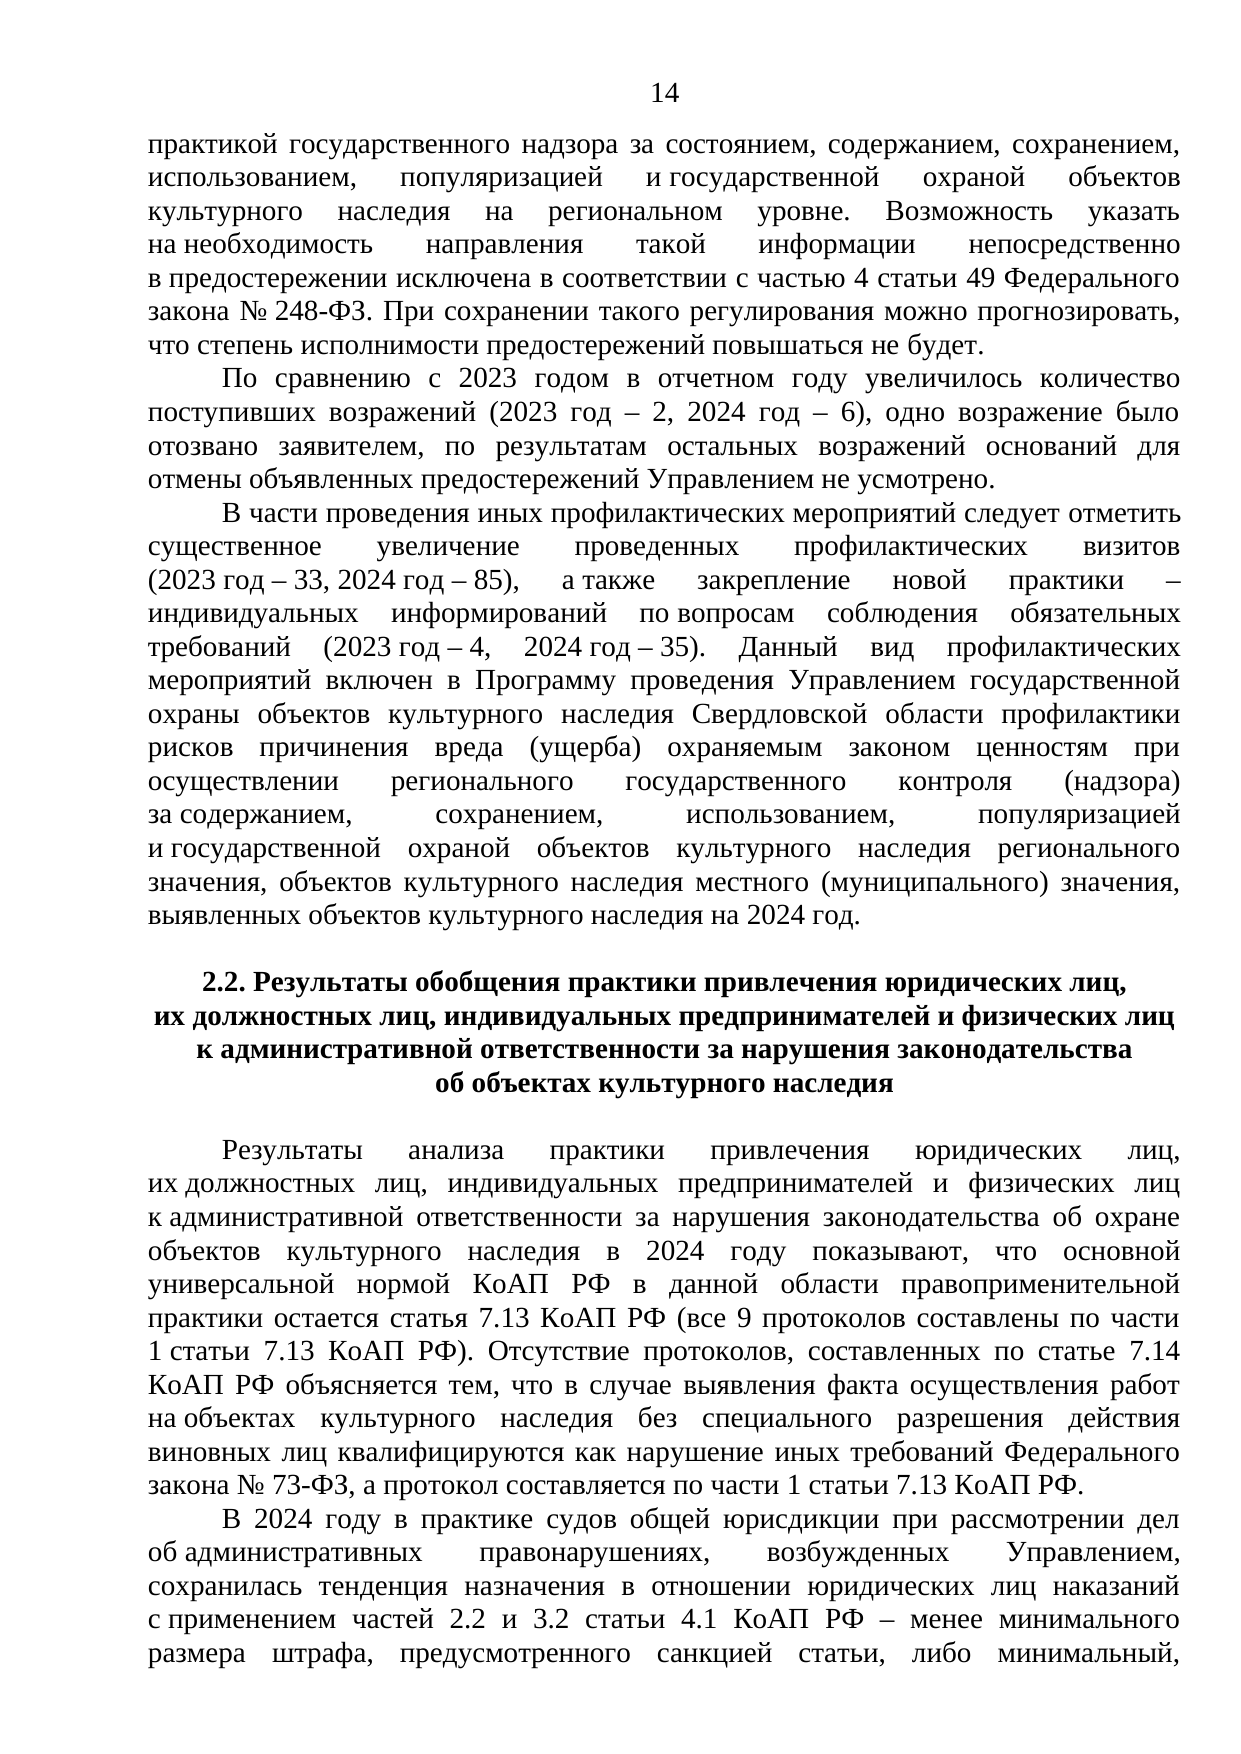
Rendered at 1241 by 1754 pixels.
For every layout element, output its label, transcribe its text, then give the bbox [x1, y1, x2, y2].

text Результаты анализа практики привлечения юридических лиц, их должностных лиц, индивидуальных предпринимателей и физических лиц к административной ответственности за нарушения законодательства об охране объектов культурного наследия в 2024 году показывают, что основной универсальной нормой КоАП РФ в данной области правоприменительной практики остается статья 7.13 КоАП РФ (все 9 протоколов составлены по части 1 статьи 7.13 КоАП РФ). Отсутствие протоколов, составленных по статье 7.14 КоАП РФ объясняется тем, что в случае выявления факта осуществления работ на объектах культурного наследия без специального разрешения действия виновных лиц квалифицируются как нарушение иных требований Федерального закона № 73-ФЗ, а протокол составляется по части 1 статьи 7.13 КоАП РФ. [148, 1132, 1181, 1501]
text По сравнению с 2023 годом в отчетном году увеличилось количество поступивших возражений (2023 год – 2, 2024 год – 6), одно возражение было отозвано заявителем, по результатам остальных возражений оснований для отмены объявленных предостережений Управлением не усмотрено. [148, 361, 1181, 495]
text практикой государственного надзора за состоянием, содержанием, сохранением, использованием, популяризацией и государственной охраной объектов культурного наследия на региональном уровне. Возможность указать на необходимость направления такой информации непосредственно в предостережении исключена в соответствии с частью 4 статьи 49 Федерального закона № 248-ФЗ. При сохранении такого регулирования можно прогнозировать, что степень исполнимости предостережений повышаться не будет. [148, 126, 1181, 361]
text 2.2. Результаты обобщения практики привлечения юридических лиц, их должностных лиц, индивидуальных предпринимателей и физических лиц к административной ответственности за нарушения законодательства об объектах культурного наследия [148, 964, 1181, 1098]
text В части проведения иных профилактических мероприятий следует отметить существенное увеличение проведенных профилактических визитов (2023 год – 33, 2024 год – 85), а также закрепление новой практики – индивидуальных информирований по вопросам соблюдения обязательных требований (2023 год – 4, 2024 год – 35). Данный вид профилактических мероприятий включен в Программу проведения Управлением государственной охраны объектов культурного наследия Свердловской области профилактики рисков причинения вреда (ущерба) охраняемым законом ценностям при осуществлении регионального государственного контроля (надзора) за содержанием, сохранением, использованием, популяризацией и государственной охраной объектов культурного наследия регионального значения, объектов культурного наследия местного (муниципального) значения, выявленных объектов культурного наследия на 2024 год. [148, 495, 1181, 931]
text В 2024 году в практике судов общей юрисдикции при рассмотрении дел об административных правонарушениях, возбужденных Управлением, сохранилась тенденция назначения в отношении юридических лиц наказаний с применением частей 2.2 и 3.2 статьи 4.1 КоАП РФ – менее минимального размера штрафа, предусмотренного санкцией статьи, либо минимальный, [148, 1501, 1181, 1669]
